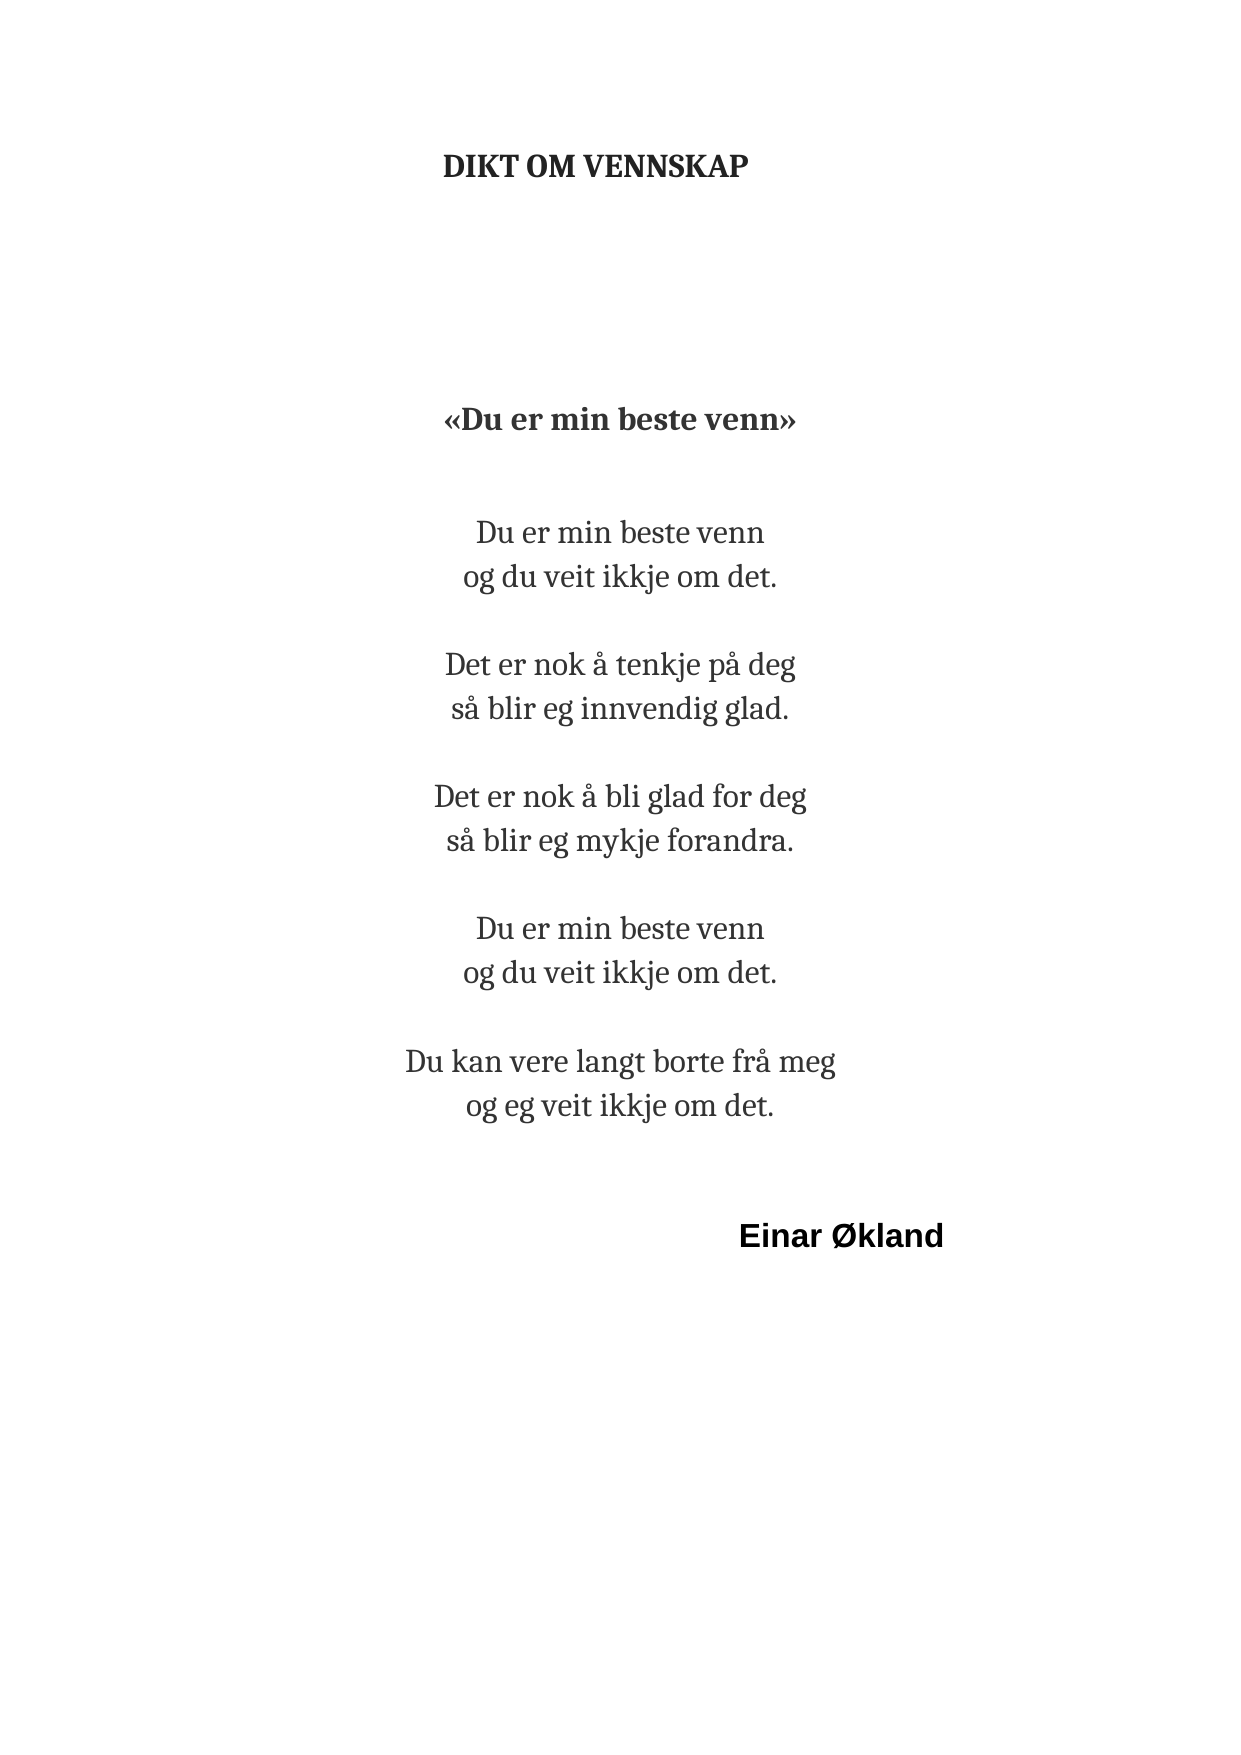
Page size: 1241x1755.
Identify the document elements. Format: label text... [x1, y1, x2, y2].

text Du er min beste venn og du veit ikkje om det. Det er nok å tenkje på deg så blir eg innvendig glad. Det er nok å bli glad for deg så blir eg mykje forandra. Du er min beste venn og du veit ikkje om det. Du kan vere langt borte frå meg og eg veit ikkje om det. [148, 513, 1093, 1124]
text DIKT OM VENNSKAP [369, 148, 1093, 186]
text Einar Økland [516, 1216, 1093, 1254]
subtitle «Du er min beste venn» [148, 401, 1093, 439]
